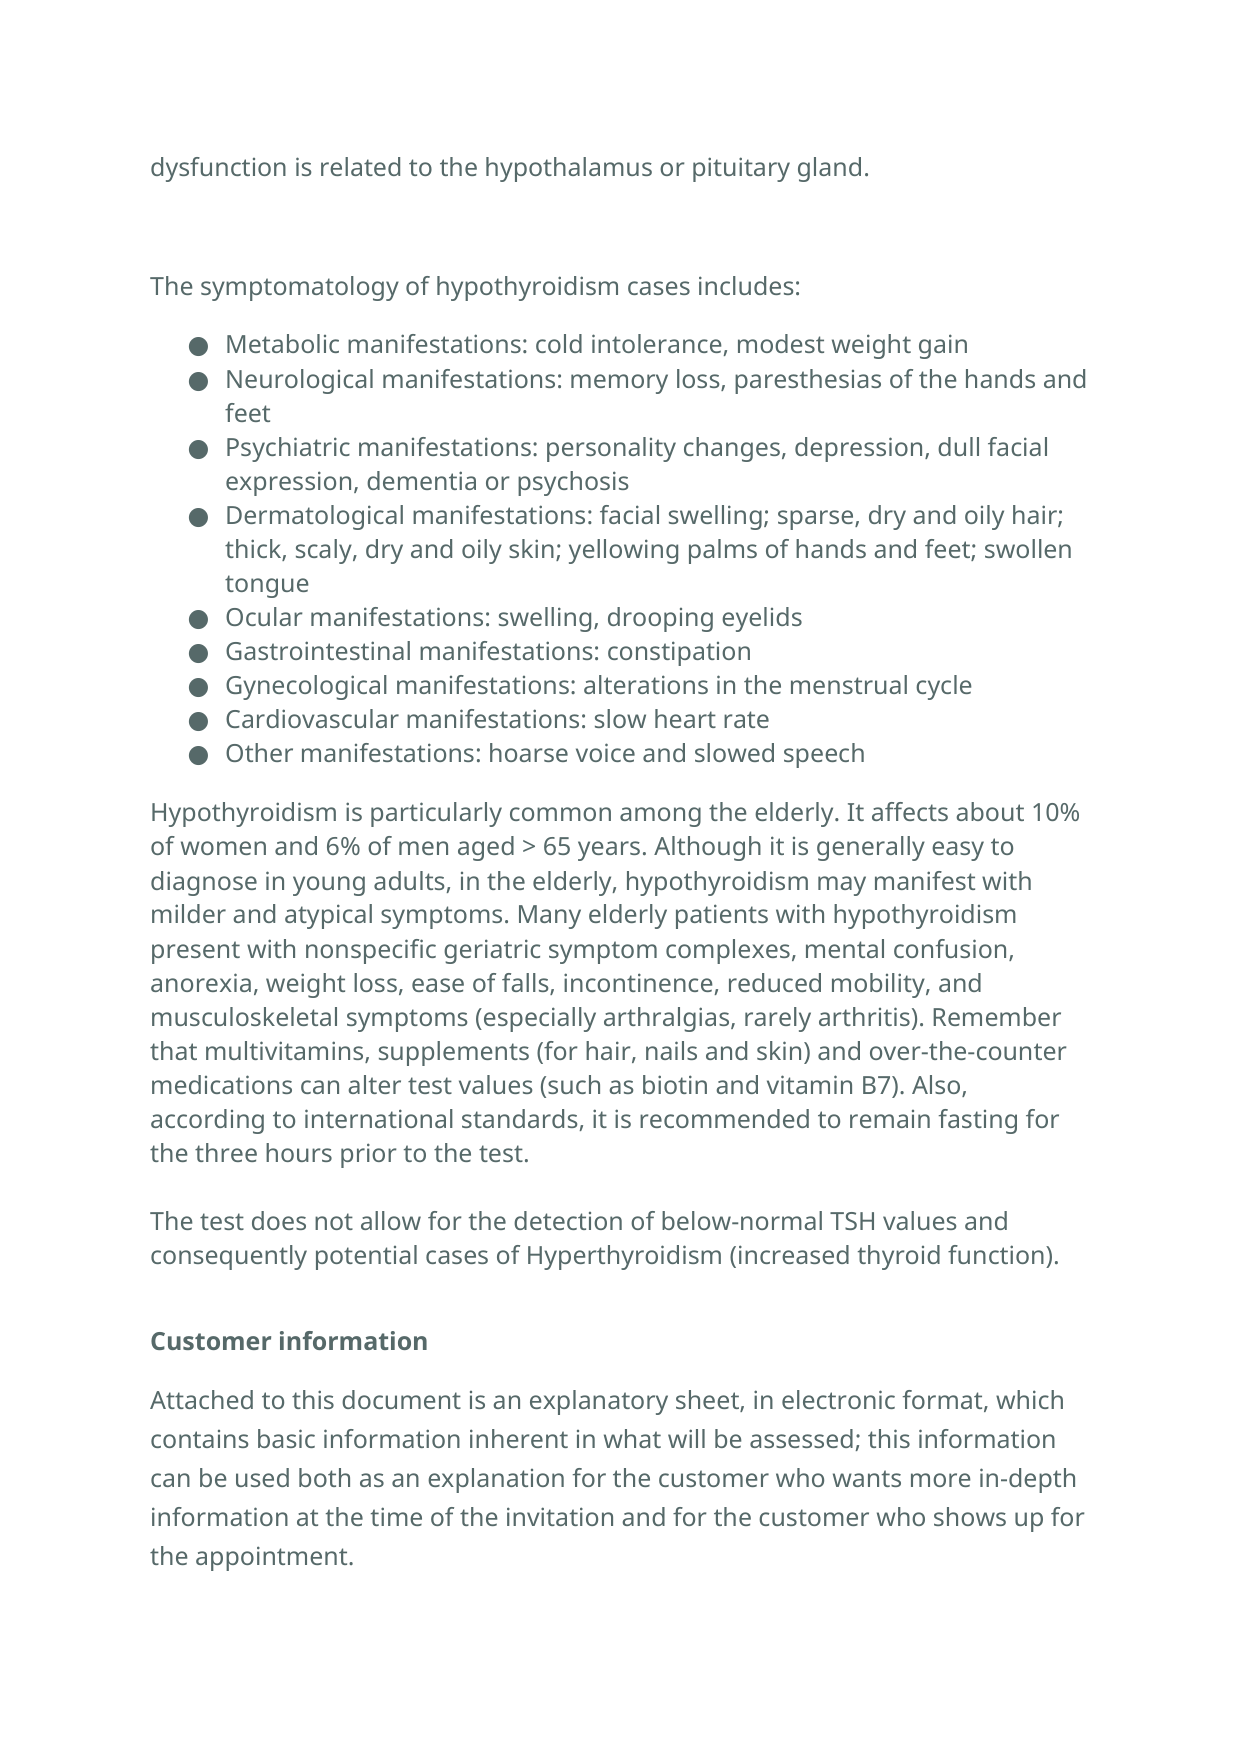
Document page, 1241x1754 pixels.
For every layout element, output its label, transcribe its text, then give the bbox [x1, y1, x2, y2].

text Customer information [150, 1323, 1090, 1357]
list Dermatological manifestations: facial swelling; sparse, dry and oily hair; thick, scaly, dry and oily skin; yellowing palms of hands and feet; swollen tongue [187, 497, 1090, 600]
text The symptomatology of hypothyroidism cases includes: [150, 268, 1090, 302]
list Other manifestations: hoarse voice and slowed speech [187, 736, 1090, 770]
list Ocular manifestations: swelling, drooping eyelids [187, 600, 1090, 634]
list Neurological manifestations: memory loss, paresthesias of the hands and feet [187, 361, 1090, 429]
text Hypothyroidism is particularly common among the elderly. It affects about 10% of women and 6% of men aged > 65 years. Although it is generally easy to diagnose in young adults, in the elderly, hypothyroidism may manifest with milder and atypical symptoms. Many elderly patients with hypothyroidism present with nonspecific geriatric symptom complexes, mental confusion, anorexia, weight loss, ease of falls, incontinence, reduced mobility, and musculoskeletal symptoms (especially arthralgias, rarely arthritis). Remember that multivitamins, supplements (for hair, nails and skin) and over-the-counter medications can alter test values (such as biotin and vitamin B7). Also, according to international standards, it is recommended to remain fasting for the three hours prior to the test. The test does not allow for the detection of below-normal TSH values and consequently potential cases of Hyperthyroidism (increased thyroid function). [150, 795, 1090, 1298]
list Metabolic manifestations: cold intolerance, modest weight gain [187, 327, 1090, 361]
list Gynecological manifestations: alterations in the menstrual cycle [187, 668, 1090, 702]
list Cardiovascular manifestations: slow heart rate [187, 702, 1090, 736]
text dysfunction is related to the hypothalamus or pituitary gland. [150, 150, 1090, 184]
text Attached to this document is an explanatory sheet, in electronic format, which contains basic information inherent in what will be assessed; this information can be used both as an explanation for the customer who wants more in-depth information at the time of the invitation and for the customer who shows up for the appointment. [150, 1382, 1090, 1573]
list Psychiatric manifestations: personality changes, depression, dull facial expression, dementia or psychosis [187, 429, 1090, 497]
list Gastrointestinal manifestations: constipation [187, 634, 1090, 668]
